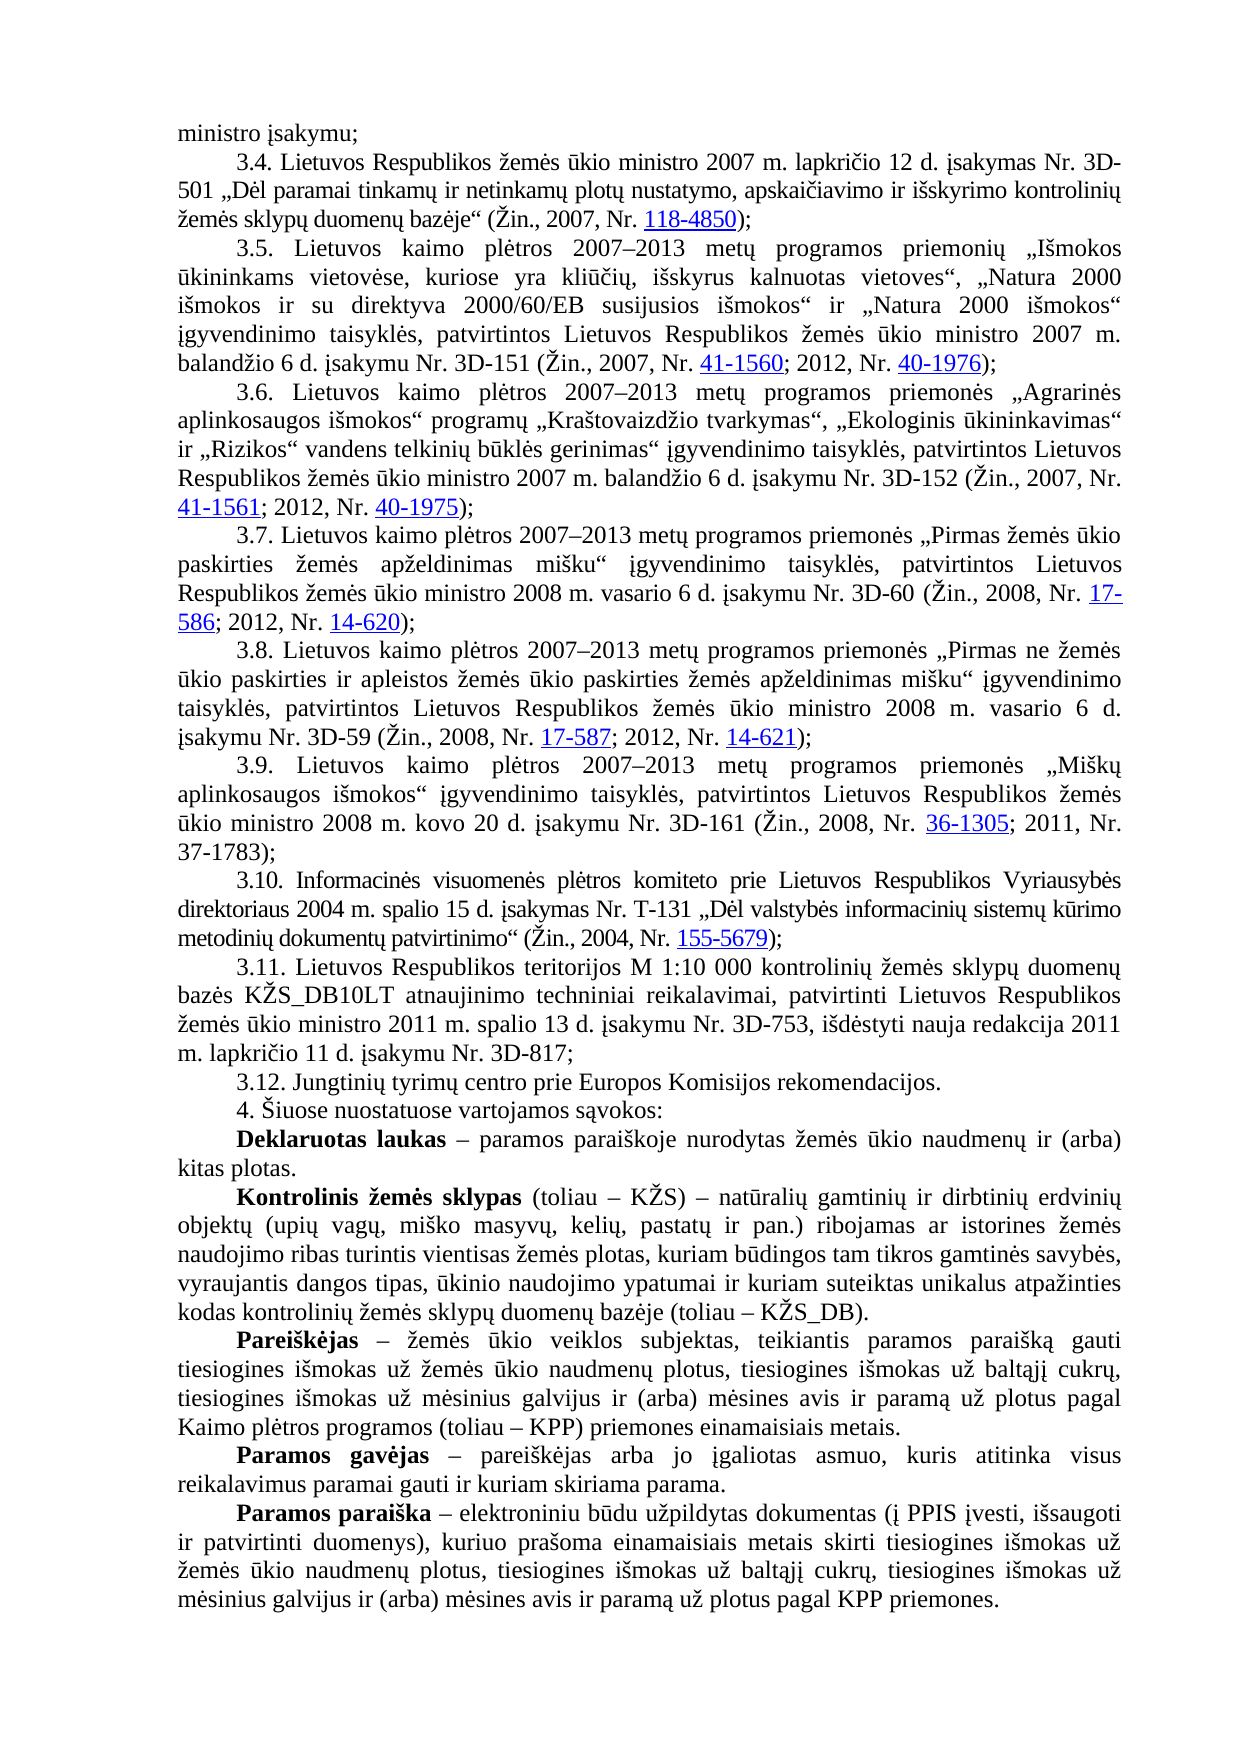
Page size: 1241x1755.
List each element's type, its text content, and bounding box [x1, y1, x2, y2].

text 3.5. Lietuvos kaimo plėtros 2007–2013 metų programos priemonių „Išmokos ūkininkams vietovėse, kuriose yra kliūčių, išskyrus kalnuotas vietoves“, „Natura 2000 išmokos ir su direktyva 2000/60/EB susijusios išmokos“ ir „Natura 2000 išmokos“ įgyvendinimo taisyklės, patvirtintos Lietuvos Respublikos žemės ūkio ministro 2007 m. balandžio 6 d. įsakymu Nr. 3D-151 (Žin., 2007, Nr. 41-1560; 2012, Nr. 40-1976); [177, 233, 1122, 377]
text 3.11. Lietuvos Respublikos teritorijos M 1:10 000 kontrolinių žemės sklypų duomenų bazės KŽS_DB10LT atnaujinimo techniniai reikalavimai, patvirtinti Lietuvos Respublikos žemės ūkio ministro 2011 m. spalio 13 d. įsakymu Nr. 3D-753, išdėstyti nauja redakcija 2011 m. lapkričio 11 d. įsakymu Nr. 3D-817; [177, 952, 1122, 1067]
text Paramos gavėjas – pareiškėjas arba jo įgaliotas asmuo, kuris atitinka visus reikalavimus paramai gauti ir kuriam skiriama parama. [177, 1441, 1122, 1498]
text 3.6. Lietuvos kaimo plėtros 2007–2013 metų programos priemonės „Agrarinės aplinkosaugos išmokos“ programų „Kraštovaizdžio tvarkymas“, „Ekologinis ūkininkavimas“ ir „Rizikos“ vandens telkinių būklės gerinimas“ įgyvendinimo taisyklės, patvirtintos Lietuvos Respublikos žemės ūkio ministro 2007 m. balandžio 6 d. įsakymu Nr. 3D-152 (Žin., 2007, Nr. 41-1561; 2012, Nr. 40-1975); [177, 377, 1122, 521]
text 3.7. Lietuvos kaimo plėtros 2007–2013 metų programos priemonės „Pirmas žemės ūkio paskirties žemės apželdinimas mišku“ įgyvendinimo taisyklės, patvirtintos Lietuvos Respublikos žemės ūkio ministro 2008 m. vasario 6 d. įsakymu Nr. 3D-60 (Žin., 2008, Nr. 17-586; 2012, Nr. 14-620); [177, 521, 1122, 636]
text Kontrolinis žemės sklypas (toliau – KŽS) – natūralių gamtinių ir dirbtinių erdvinių objektų (upių vagų, miško masyvų, kelių, pastatų ir pan.) ribojamas ar istorines žemės naudojimo ribas turintis vientisas žemės plotas, kuriam būdingos tam tikros gamtinės savybės, vyraujantis dangos tipas, ūkinio naudojimo ypatumai ir kuriam suteiktas unikalus atpažinties kodas kontrolinių žemės sklypų duomenų bazėje (toliau – KŽS_DB). [177, 1182, 1122, 1326]
text 4. Šiuose nuostatuose vartojamos sąvokos: [177, 1096, 1122, 1124]
text 3.9. Lietuvos kaimo plėtros 2007–2013 metų programos priemonės „Miškų aplinkosaugos išmokos“ įgyvendinimo taisyklės, patvirtintos Lietuvos Respublikos žemės ūkio ministro 2008 m. kovo 20 d. įsakymu Nr. 3D-161 (Žin., 2008, Nr. 36-1305; 2011, Nr. 37-1783); [177, 751, 1122, 866]
text ministro įsakymu; [177, 118, 1122, 147]
text 3.12. Jungtinių tyrimų centro prie Europos Komisijos rekomendacijos. [177, 1067, 1122, 1096]
text Paramos paraiška – elektroniniu būdu užpildytas dokumentas (į PPIS įvesti, išsaugoti ir patvirtinti duomenys), kuriuo prašoma einamaisiais metais skirti tiesiogines išmokas už žemės ūkio naudmenų plotus, tiesiogines išmokas už baltąjį cukrų, tiesiogines išmokas už mėsinius galvijus ir (arba) mėsines avis ir paramą už plotus pagal KPP priemones. [177, 1498, 1122, 1613]
text 3.4. Lietuvos Respublikos žemės ūkio ministro 2007 m. lapkričio 12 d. įsakymas Nr. 3D-501 „Dėl paramai tinkamų ir netinkamų plotų nustatymo, apskaičiavimo ir išskyrimo kontrolinių žemės sklypų duomenų bazėje“ (Žin., 2007, Nr. 118-4850); [177, 147, 1122, 233]
text Deklaruotas laukas – paramos paraiškoje nurodytas žemės ūkio naudmenų ir (arba) kitas plotas. [177, 1124, 1122, 1182]
text 3.8. Lietuvos kaimo plėtros 2007–2013 metų programos priemonės „Pirmas ne žemės ūkio paskirties ir apleistos žemės ūkio paskirties žemės apželdinimas mišku“ įgyvendinimo taisyklės, patvirtintos Lietuvos Respublikos žemės ūkio ministro 2008 m. vasario 6 d. įsakymu Nr. 3D-59 (Žin., 2008, Nr. 17-587; 2012, Nr. 14-621); [177, 636, 1122, 751]
text Pareiškėjas – žemės ūkio veiklos subjektas, teikiantis paramos paraišką gauti tiesiogines išmokas už žemės ūkio naudmenų plotus, tiesiogines išmokas už baltąjį cukrų, tiesiogines išmokas už mėsinius galvijus ir (arba) mėsines avis ir paramą už plotus pagal Kaimo plėtros programos (toliau – KPP) priemones einamaisiais metais. [177, 1326, 1122, 1441]
text 3.10. Informacinės visuomenės plėtros komiteto prie Lietuvos Respublikos Vyriausybės direktoriaus 2004 m. spalio 15 d. įsakymas Nr. T-131 „Dėl valstybės informacinių sistemų kūrimo metodinių dokumentų patvirtinimo“ (Žin., 2004, Nr. 155-5679); [177, 866, 1122, 952]
